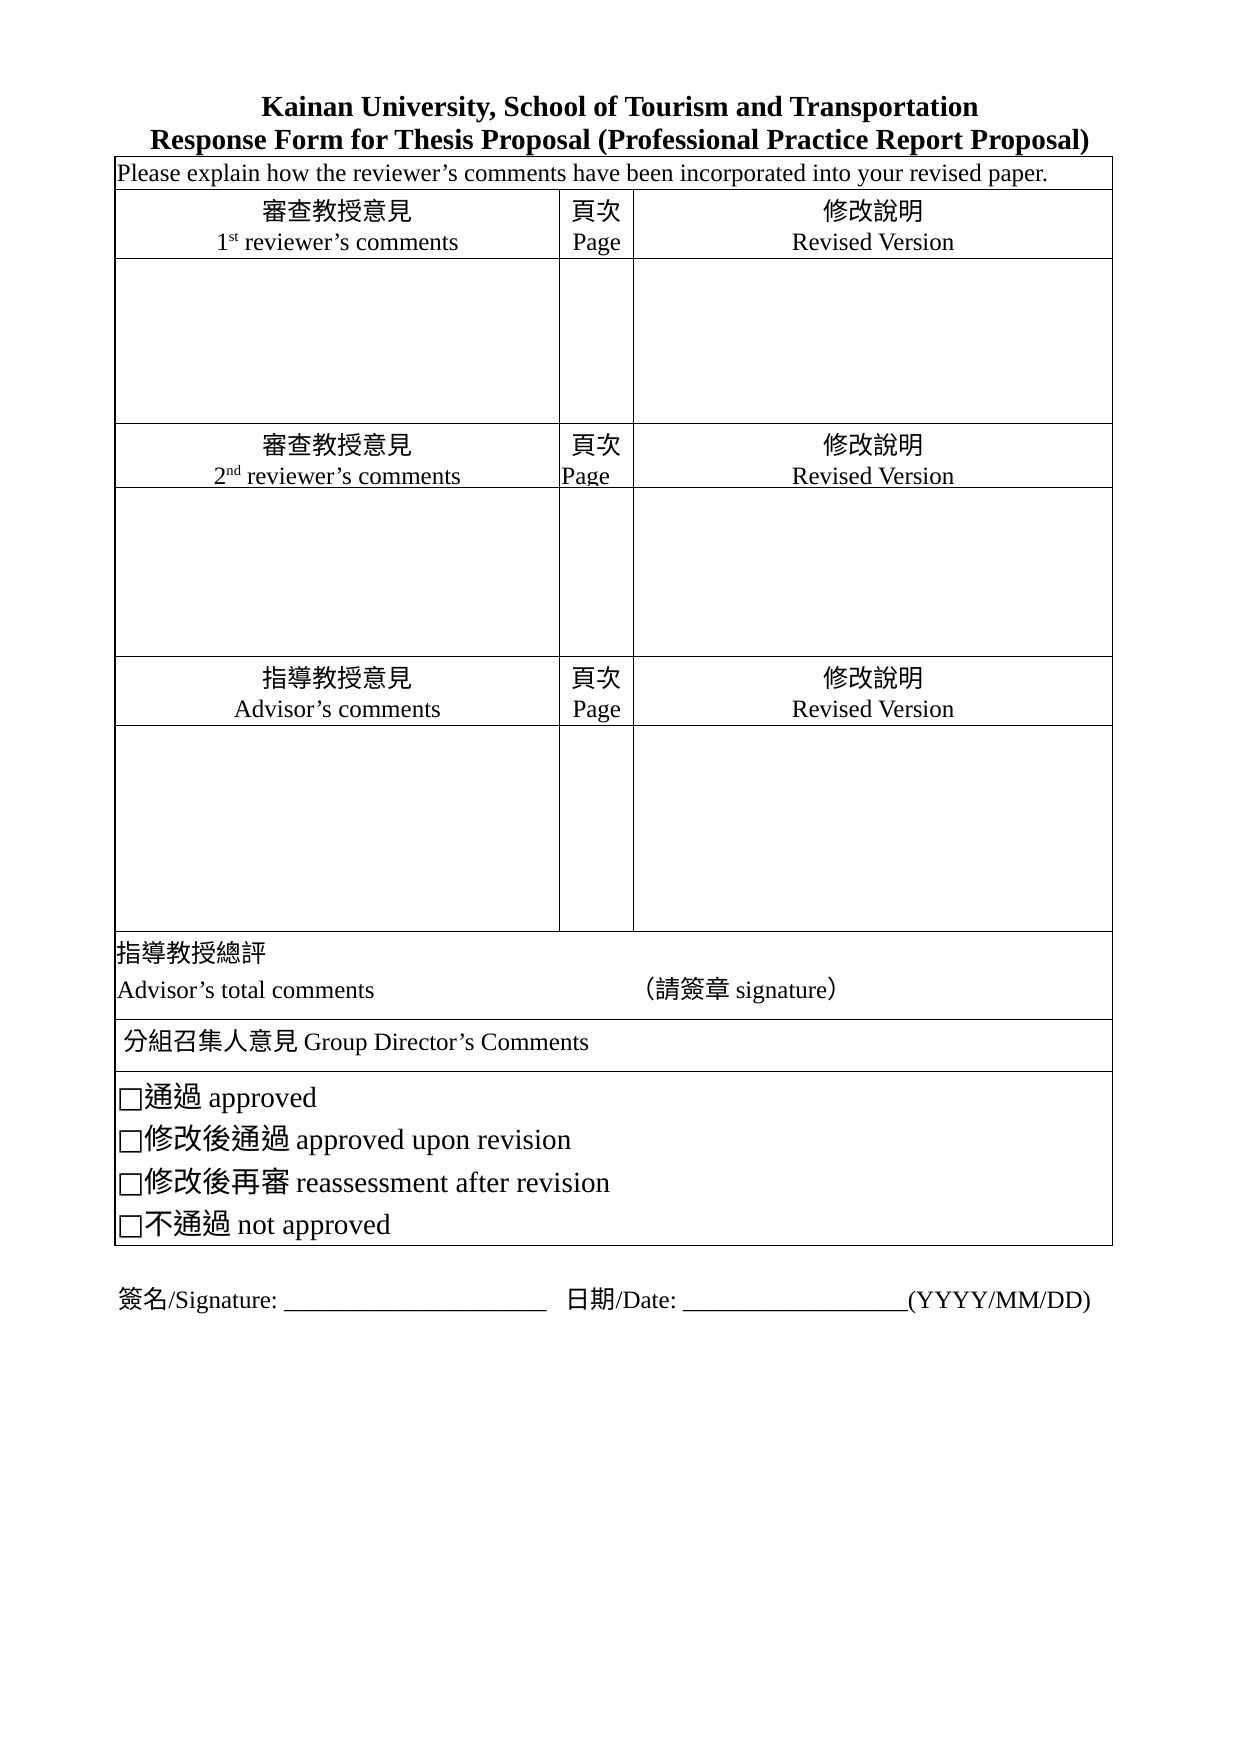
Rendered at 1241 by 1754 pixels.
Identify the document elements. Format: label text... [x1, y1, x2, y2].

table_cell 頁次 Page [560, 190, 633, 258]
table_cell 修改說明 Revised Version [634, 424, 1112, 487]
table_cell 指導教授意見 Advisor’s comments [116, 657, 559, 725]
text Response Form for Thesis Proposal (Professional Practice Report Proposal) [118, 122, 1122, 156]
table_cell [116, 259, 559, 422]
text 簽名/Signature: _____________________ 日期/Date: __________________(YYYY/MM/DD) [118, 1279, 1122, 1316]
table_cell 審查教授意見 1st reviewer’s comments [116, 190, 559, 258]
table_cell [634, 488, 1112, 656]
table_cell 頁次 Page [560, 657, 633, 725]
table_cell 頁次 Page [560, 424, 633, 487]
text Kainan University, School of Tourism and Transportation [118, 89, 1122, 122]
table_cell 審查教授意見 2nd reviewer’s comments [116, 424, 559, 487]
table_cell [560, 726, 633, 931]
table_header Please explain how the reviewer’s comments have been incorporated into your revised paper. [116, 157, 1112, 189]
table_cell [116, 488, 559, 656]
table_cell [634, 259, 1112, 422]
table_cell 修改說明 Revised Version [634, 190, 1112, 258]
table_cell [634, 726, 1112, 931]
table_cell 分組召集人意見 Group Director’s Comments [116, 1020, 1112, 1071]
table_cell 指導教授總評 Advisor’s total comments （請簽章signature） [116, 932, 1112, 1019]
table_cell [560, 259, 633, 422]
table_cell [116, 726, 559, 931]
table_cell 修改說明 Revised Version [634, 657, 1112, 725]
table_cell [560, 488, 633, 656]
table_cell □通過approved □修改後通過approved upon revision □修改後再審reassessment after revision □不通過not approved [116, 1072, 1112, 1245]
